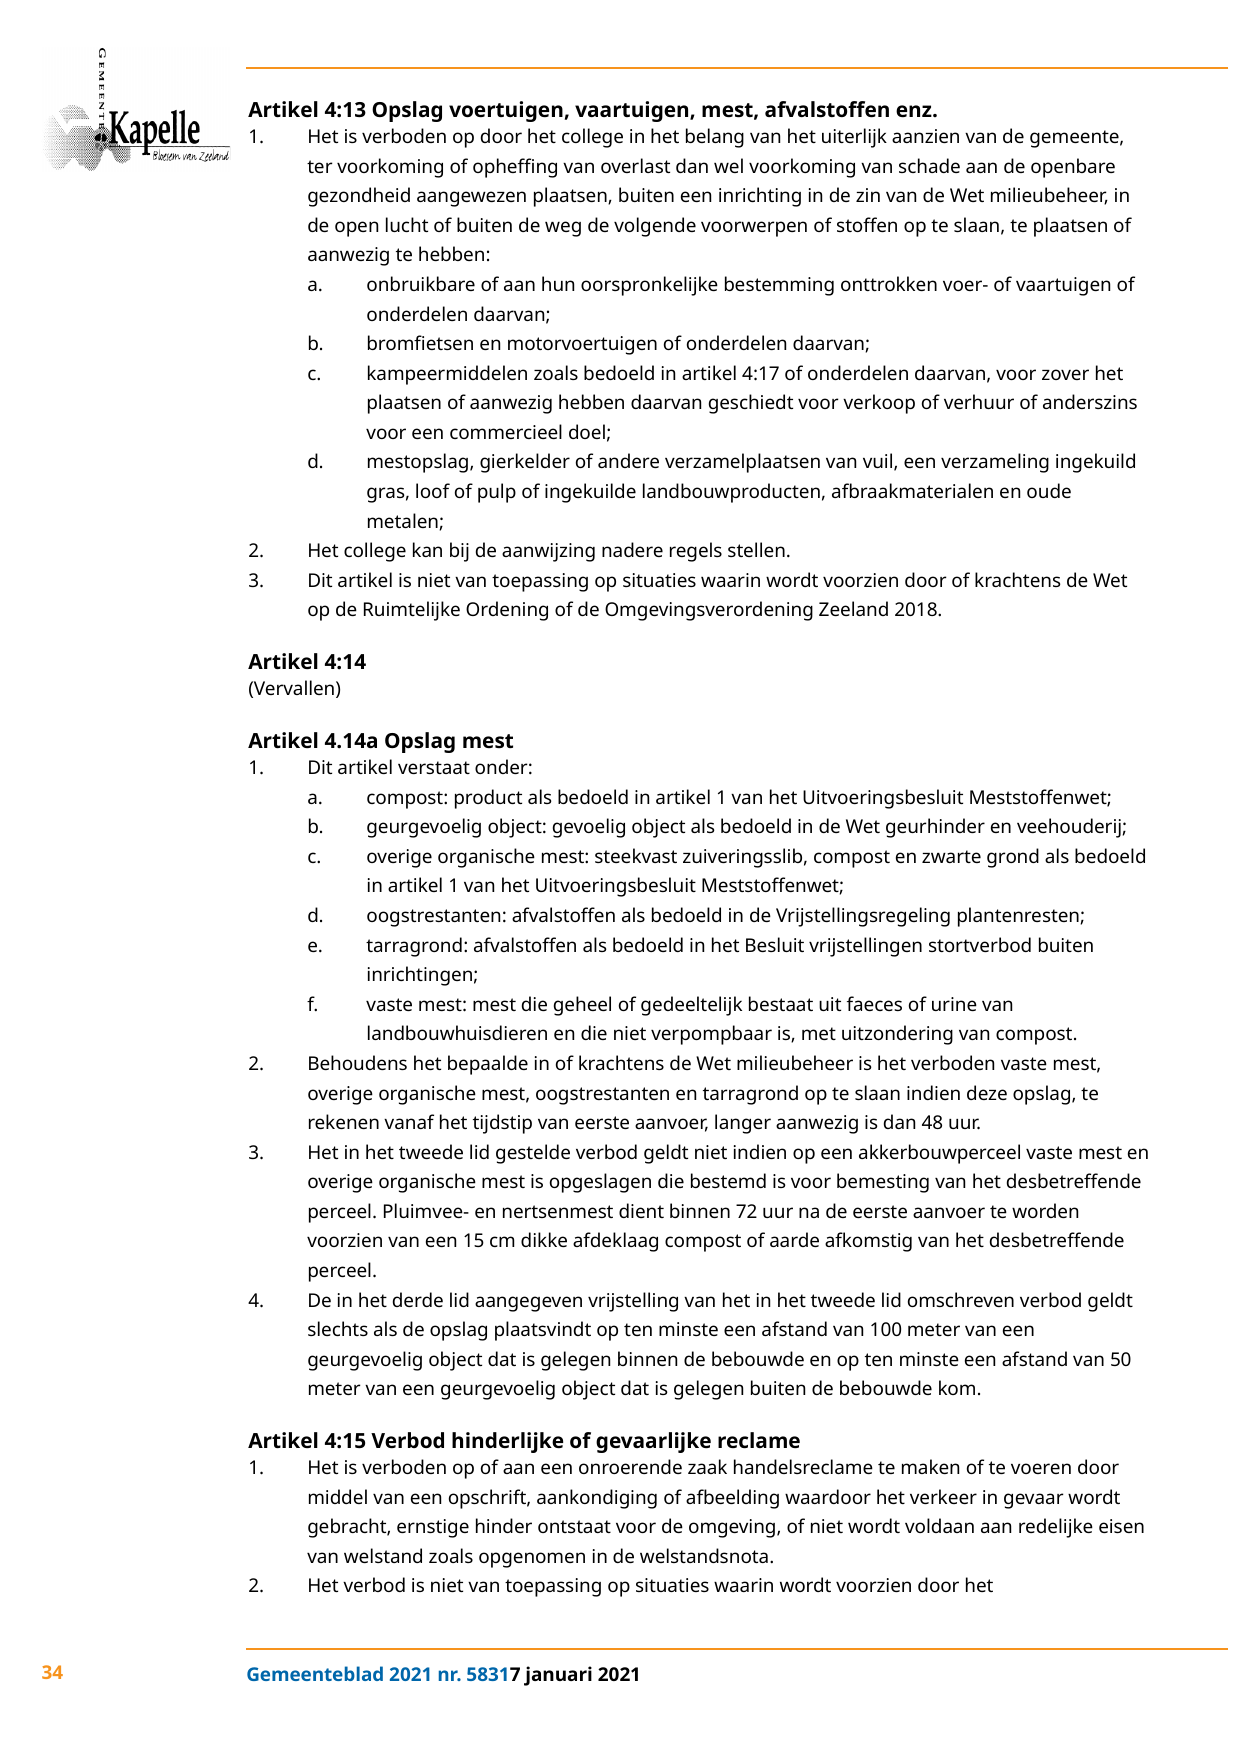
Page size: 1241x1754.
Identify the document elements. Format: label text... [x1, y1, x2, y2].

text Artikel 4:15 Verbod hinderlijke of gevaarlijke reclame [248, 1426, 1152, 1454]
list tarragrond: afvalstoffen als bedoeld in het Besluit vrijstellingen stortverbod buiten inrichtingen; [307, 932, 1152, 987]
list Het is verboden op door het college in het belang van het uiterlijk aanzien van de gemeente, ter voorkoming of opheffing van overlast dan wel voorkoming van schade aan de openbare gezondheid aangewezen plaatsen, buiten een inrichting in de zin van de Wet milieubeheer, in de open lucht of buiten de weg de volgende voorwerpen of stoffen op te slaan, te plaatsen of aanwezig te hebben: [248, 123, 1152, 267]
text (Vervallen) [248, 675, 1152, 701]
picture [41, 47, 231, 172]
list Dit artikel verstaat onder: [248, 754, 1152, 780]
list compost: product als bedoeld in artikel 1 van het Uitvoeringsbesluit Meststoffenwet; [307, 784, 1152, 809]
list onbruikbare of aan hun oorspronkelijke bestemming onttrokken voer- of vaartuigen of onderdelen daarvan; [307, 271, 1152, 326]
text Artikel 4:13 Opslag voertuigen, vaartuigen, mest, afvalstoffen enz. [248, 95, 1152, 123]
list Het verbod is niet van toepassing op situaties waarin wordt voorzien door het [248, 1573, 1152, 1598]
list bromfietsen en motorvoertuigen of onderdelen daarvan; [307, 330, 1152, 356]
list Het college kan bij de aanwijzing nadere regels stellen. [248, 537, 1152, 563]
list Het is verboden op of aan een onroerende zaak handelsreclame te maken of te voeren door middel van een opschrift, aankondiging of afbeelding waardoor het verkeer in gevaar wordt gebracht, ernstige hinder ontstaat voor de omgeving, of niet wordt voldaan aan redelijke eisen van welstand zoals opgenomen in de welstandsnota. [248, 1454, 1152, 1569]
list Het in het tweede lid gestelde verbod geldt niet indien op een akkerbouwperceel vaste mest en overige organische mest is opgeslagen die bestemd is voor bemesting van het desbetreffende perceel. Pluimvee- en nertsenmest dient binnen 72 uur na de eerste aanvoer te worden voorzien van een 15 cm dikke afdeklaag compost of aarde afkomstig van het desbetreffende perceel. [248, 1139, 1152, 1283]
list vaste mest: mest die geheel of gedeeltelijk bestaat uit faeces of urine van landbouwhuisdieren en die niet verpompbaar is, met uitzondering van compost. [307, 991, 1152, 1046]
text Artikel 4.14a Opslag mest [248, 726, 1152, 754]
list overige organische mest: steekvast zuiveringsslib, compost en zwarte grond als bedoeld in artikel 1 van het Uitvoeringsbesluit Meststoffenwet; [307, 843, 1152, 898]
text Artikel 4:14 [248, 647, 1152, 675]
list De in het derde lid aangegeven vrijstelling van het in het tweede lid omschreven verbod geldt slechts als de opslag plaatsvindt op ten minste een afstand van 100 meter van een geurgevoelig object dat is gelegen binnen de bebouwde en op ten minste een afstand van 50 meter van een geurgevoelig object dat is gelegen buiten de bebouwde kom. [248, 1287, 1152, 1401]
list oogstrestanten: afvalstoffen als bedoeld in de Vrijstellingsregeling plantenresten; [307, 902, 1152, 928]
list kampeermiddelen zoals bedoeld in artikel 4:17 of onderdelen daarvan, voor zover het plaatsen of aanwezig hebben daarvan geschiedt voor verkoop of verhuur of anderszins voor een commercieel doel; [307, 360, 1152, 445]
list geurgevoelig object: gevoelig object als bedoeld in de Wet geurhinder en veehouderij; [307, 813, 1152, 839]
list mestopslag, gierkelder of andere verzamelplaatsen van vuil, een verzameling ingekuild gras, loof of pulp of ingekuilde landbouwproducten, afbraakmaterialen en oude metalen; [307, 449, 1152, 533]
list Dit artikel is niet van toepassing op situaties waarin wordt voorzien door of krachtens de Wet op de Ruimtelijke Ordening of de Omgevingsverordening Zeeland 2018. [248, 567, 1152, 622]
list Behoudens het bepaalde in of krachtens de Wet milieubeheer is het verboden vaste mest, overige organische mest, oogstrestanten en tarragrond op te slaan indien deze opslag, te rekenen vanaf het tijdstip van eerste aanvoer, langer aanwezig is dan 48 uur. [248, 1050, 1152, 1135]
